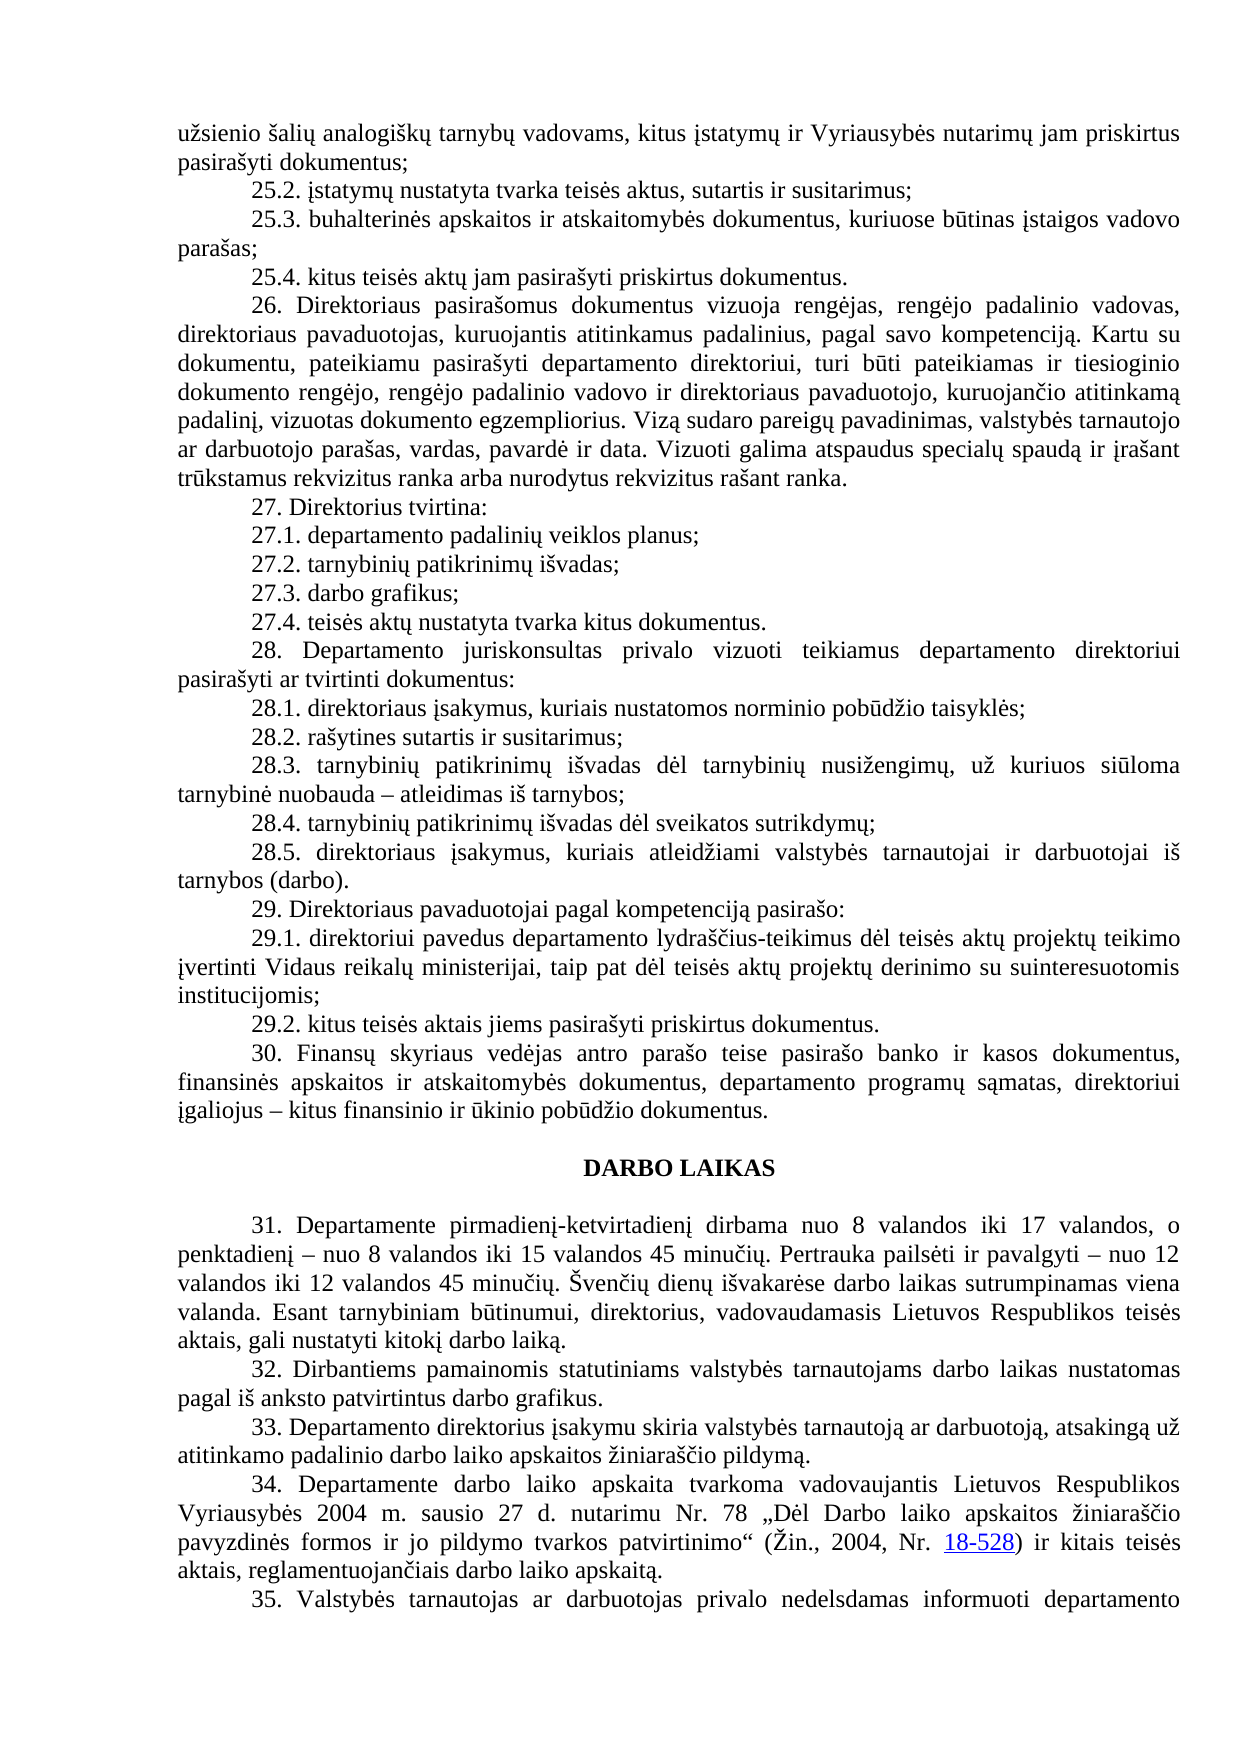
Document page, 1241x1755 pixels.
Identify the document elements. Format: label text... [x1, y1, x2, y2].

text 32. Dirbantiems pamainomis statutiniams valstybės tarnautojams darbo laikas nustatomas pagal iš anksto patvirtintus darbo grafikus. [177, 1354, 1181, 1412]
text 27.1. departamento padalinių veiklos planus; [177, 521, 1181, 549]
text 29.1. direktoriui pavedus departamento lydraščius-teikimus dėl teisės aktų projektų teikimo įvertinti Vidaus reikalų ministerijai, taip pat dėl teisės aktų projektų derinimo su suinteresuotomis institucijomis; [177, 923, 1181, 1009]
text 35. Valstybės tarnautojas ar darbuotojas privalo nedelsdamas informuoti departamento [177, 1584, 1181, 1613]
text 27. Direktorius tvirtina: [177, 492, 1181, 521]
text 28.1. direktoriaus įsakymus, kuriais nustatomos norminio pobūdžio taisyklės; [177, 693, 1181, 722]
text 28.2. rašytines sutartis ir susitarimus; [177, 722, 1181, 751]
text 25.3. buhalterinės apskaitos ir atskaitomybės dokumentus, kuriuose būtinas įstaigos vadovo parašas; [177, 204, 1181, 262]
text 34. Departamente darbo laiko apskaita tvarkoma vadovaujantis Lietuvos Respublikos Vyriausybės 2004 m. sausio 27 d. nutarimu Nr. 78 „Dėl Darbo laiko apskaitos žiniaraščio pavyzdinės formos ir jo pildymo tvarkos patvirtinimo“ (Žin., 2004, Nr. 18-528) ir kitais teisės aktais, reglamentuojančiais darbo laiko apskaitą. [177, 1469, 1181, 1584]
text 25.2. įstatymų nustatyta tvarka teisės aktus, sutartis ir susitarimus; [177, 176, 1181, 204]
text 28.5. direktoriaus įsakymus, kuriais atleidžiami valstybės tarnautojai ir darbuotojai iš tarnybos (darbo). [177, 837, 1181, 894]
text 28.3. tarnybinių patikrinimų išvadas dėl tarnybinių nusižengimų, už kuriuos siūloma tarnybinė nuobauda – atleidimas iš tarnybos; [177, 751, 1181, 808]
text 30. Finansų skyriaus vedėjas antro parašo teise pasirašo banko ir kasos dokumentus, finansinės apskaitos ir atskaitomybės dokumentus, departamento programų sąmatas, direktoriui įgaliojus – kitus finansinio ir ūkinio pobūdžio dokumentus. [177, 1038, 1181, 1124]
text 26. Direktoriaus pasirašomus dokumentus vizuoja rengėjas, rengėjo padalinio vadovas, direktoriaus pavaduotojas, kuruojantis atitinkamus padalinius, pagal savo kompetenciją. Kartu su dokumentu, pateikiamu pasirašyti departamento direktoriui, turi būti pateikiamas ir tiesioginio dokumento rengėjo, rengėjo padalinio vadovo ir direktoriaus pavaduotojo, kuruojančio atitinkamą padalinį, vizuotas dokumento egzempliorius. Vizą sudaro pareigų pavadinimas, valstybės tarnautojo ar darbuotojo parašas, vardas, pavardė ir data. Vizuoti galima atspaudus specialų spaudą ir įrašant trūkstamus rekvizitus ranka arba nurodytus rekvizitus rašant ranka. [177, 291, 1181, 492]
text 27.2. tarnybinių patikrinimų išvadas; [177, 549, 1181, 578]
text 27.4. teisės aktų nustatyta tvarka kitus dokumentus. [177, 607, 1181, 636]
text 28.4. tarnybinių patikrinimų išvadas dėl sveikatos sutrikdymų; [177, 808, 1181, 837]
text 33. Departamento direktorius įsakymu skiria valstybės tarnautoją ar darbuotoją, atsakingą už atitinkamo padalinio darbo laiko apskaitos žiniaraščio pildymą. [177, 1412, 1181, 1469]
text 29. Direktoriaus pavaduotojai pagal kompetenciją pasirašo: [177, 894, 1181, 923]
text 25.4. kitus teisės aktų jam pasirašyti priskirtus dokumentus. [177, 262, 1181, 291]
text 28. Departamento juriskonsultas privalo vizuoti teikiamus departamento direktoriui pasirašyti ar tvirtinti dokumentus: [177, 636, 1181, 693]
text 29.2. kitus teisės aktais jiems pasirašyti priskirtus dokumentus. [177, 1009, 1181, 1038]
text 27.3. darbo grafikus; [177, 578, 1181, 607]
text DARBO LAIKAS [177, 1153, 1181, 1182]
text 31. Departamente pirmadienį-ketvirtadienį dirbama nuo 8 valandos iki 17 valandos, o penktadienį – nuo 8 valandos iki 15 valandos 45 minučių. Pertrauka pailsėti ir pavalgyti – nuo 12 valandos iki 12 valandos 45 minučių. Švenčių dienų išvakarėse darbo laikas sutrumpinamas viena valanda. Esant tarnybiniam būtinumui, direktorius, vadovaudamasis Lietuvos Respublikos teisės aktais, gali nustatyti kitokį darbo laiką. [177, 1211, 1181, 1354]
text užsienio šalių analogiškų tarnybų vadovams, kitus įstatymų ir Vyriausybės nutarimų jam priskirtus pasirašyti dokumentus; [177, 118, 1181, 176]
